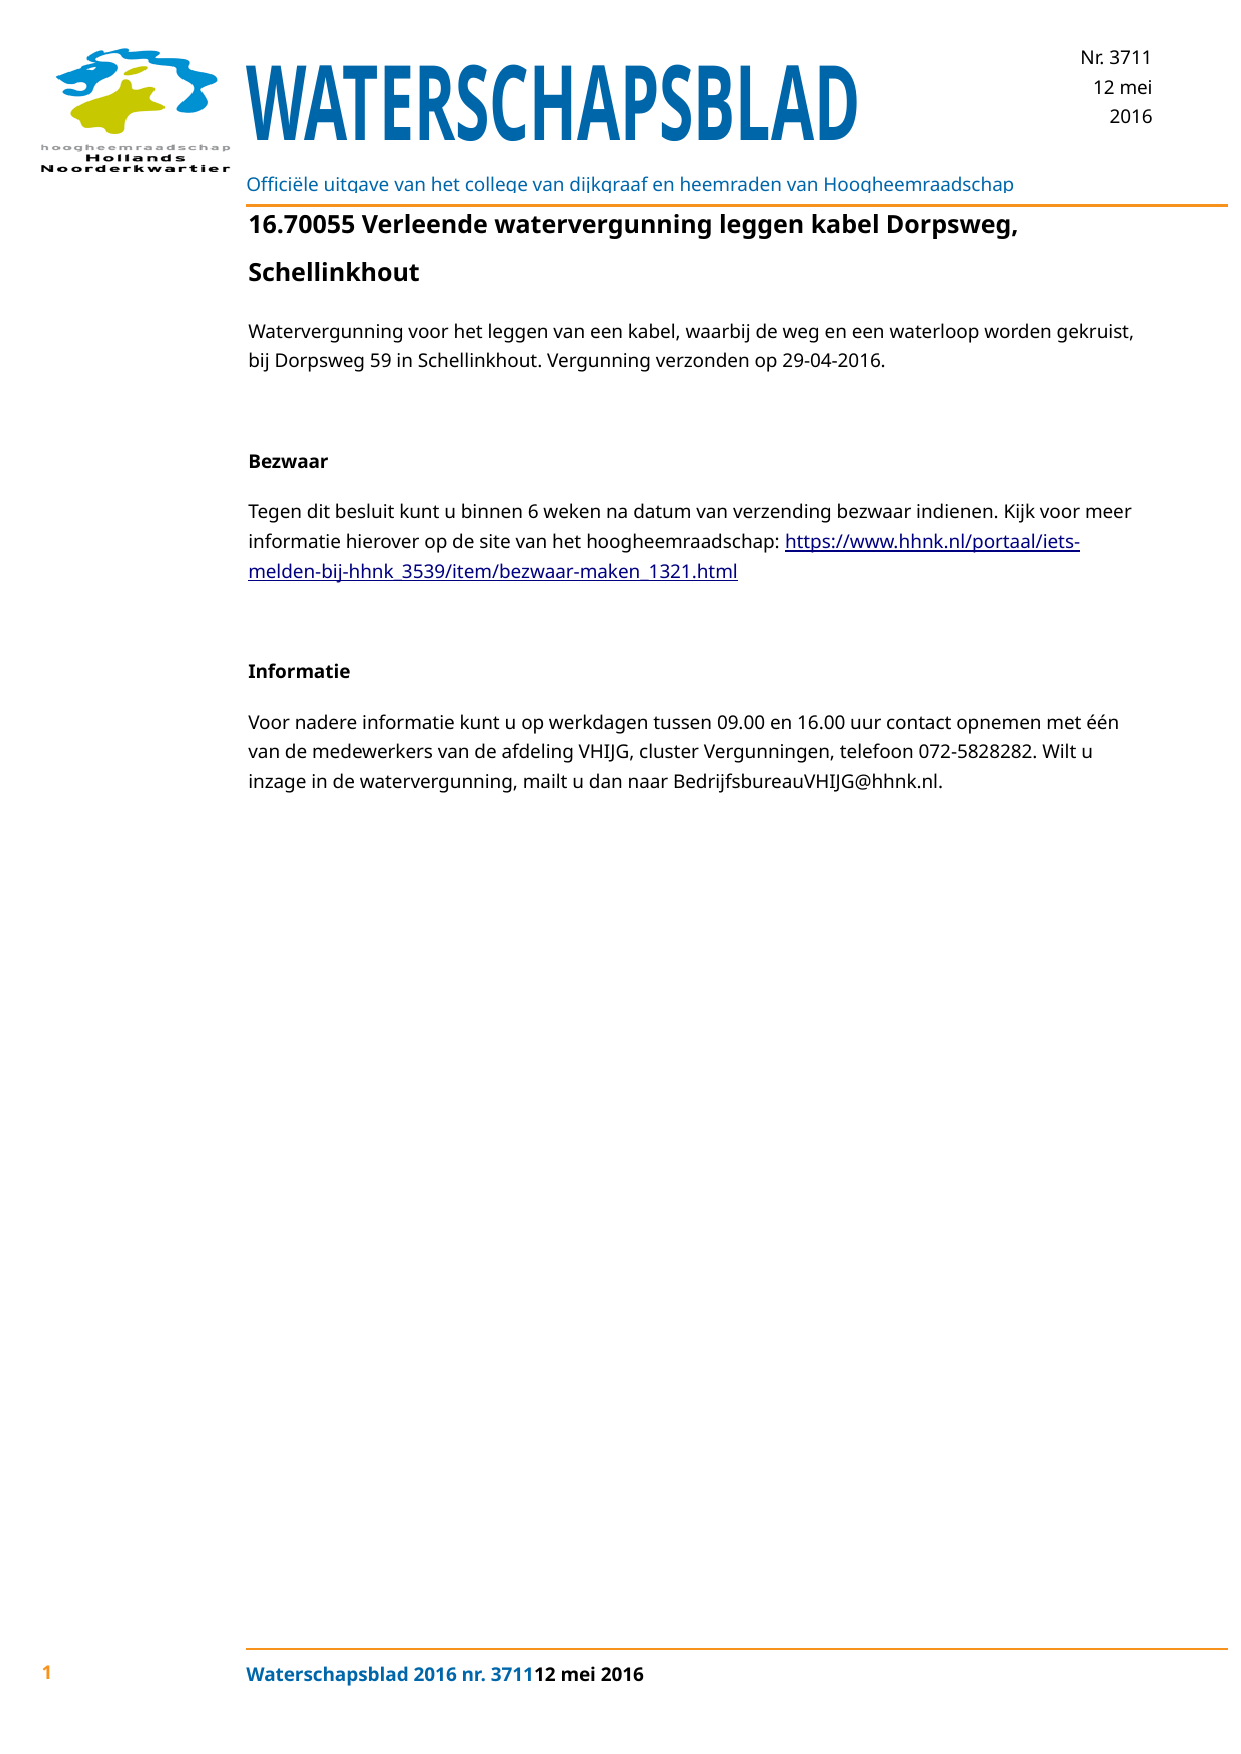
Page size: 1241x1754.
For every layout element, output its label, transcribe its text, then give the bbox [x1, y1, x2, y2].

text Informatie [248, 659, 1152, 684]
text Tegen dit besluit kunt u binnen 6 weken na datum van verzending bezwaar indienen. Kijk voor meer informatie hierover op de site van het hoogheemraadschap: https://www.hhnk.nl/portaal/iets-melden-bij-hhnk_3539/item/bezwaar-maken_1321.html [248, 499, 1152, 584]
text Voor nadere informatie kunt u op werkdagen tussen 09.00 en 16.00 uur contact opnemen met één van de medewerkers van de afdeling VHIJG, cluster Vergunningen, telefoon 072-5828282. Wilt u inzage in de watervergunning, mailt u dan naar BedrijfsbureauVHIJG@hhnk.nl. [248, 709, 1152, 794]
text Bezwaar [248, 448, 1152, 474]
text Watervergunning voor het leggen van een kabel, waarbij de weg en een waterloop worden gekruist, bij Dorpsweg 59 in Schellinkhout. Vergunning verzonden op 29-04-2016. [248, 318, 1152, 373]
picture [41, 47, 231, 172]
text 16.70055 Verleende watervergunning leggen kabel Dorpsweg, Schellinkhout [248, 207, 1152, 288]
